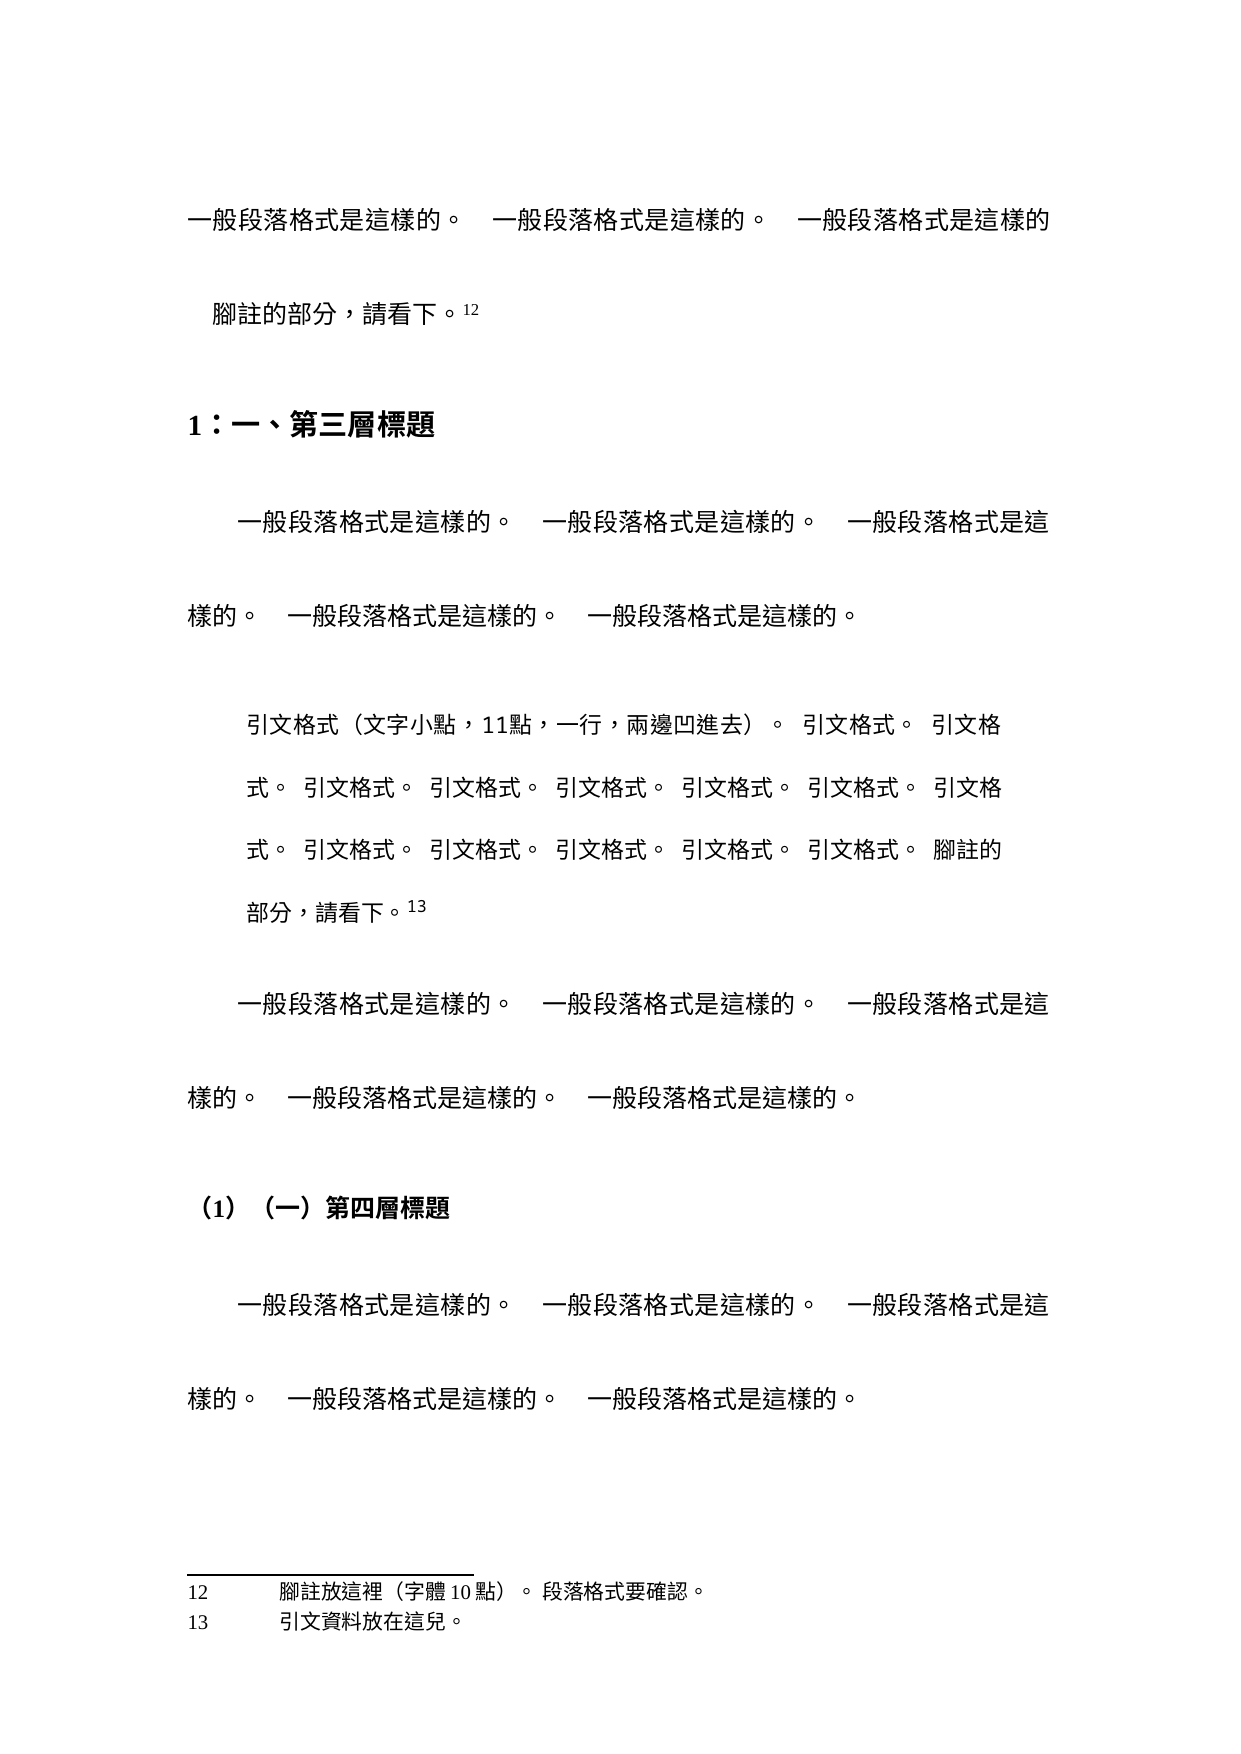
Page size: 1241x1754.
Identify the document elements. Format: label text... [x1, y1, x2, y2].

text 引文格式（文字小點，11點，一行，兩邊凹進去）。 引文格式。 引文格式。 引文格式。 引文格式。 引文格式。 引文格式。 引文格式。 引文格式。 引文格式。 引文格式。 引文格式。 引文格式。 引文格式。 腳註的部分，請看下。 [246, 682, 1003, 932]
subtitle （一）第四層標題 [187, 1165, 1053, 1227]
text 一般段落格式是這樣的。 一般段落格式是這樣的。 一般段落格式是這樣的。 一般段落格式是這樣的。 一般段落格式是這樣的。 [187, 479, 1053, 635]
text 引文資料放在這兒。 [187, 1606, 1053, 1636]
text 一般段落格式是這樣的 ─ 新細明體，字體12點，第一行凹進去，等等。一般段落格式是這樣的。 一般段落格式是這樣的。 一般段落格式是這樣的。 腳註的部分，請看下。 [187, 177, 1053, 333]
text 一般段落格式是這樣的。 一般段落格式是這樣的。 一般段落格式是這樣的。 一般段落格式是這樣的。 一般段落格式是這樣的。 [187, 1262, 1053, 1418]
subtitle 一、第三層標題 [187, 381, 1016, 443]
text 一般段落格式是這樣的。 一般段落格式是這樣的。 一般段落格式是這樣的。 一般段落格式是這樣的。 一般段落格式是這樣的。 [187, 961, 1053, 1118]
text 腳註放這裡（字體10點）。 段落格式要確認。 [187, 1575, 1053, 1606]
